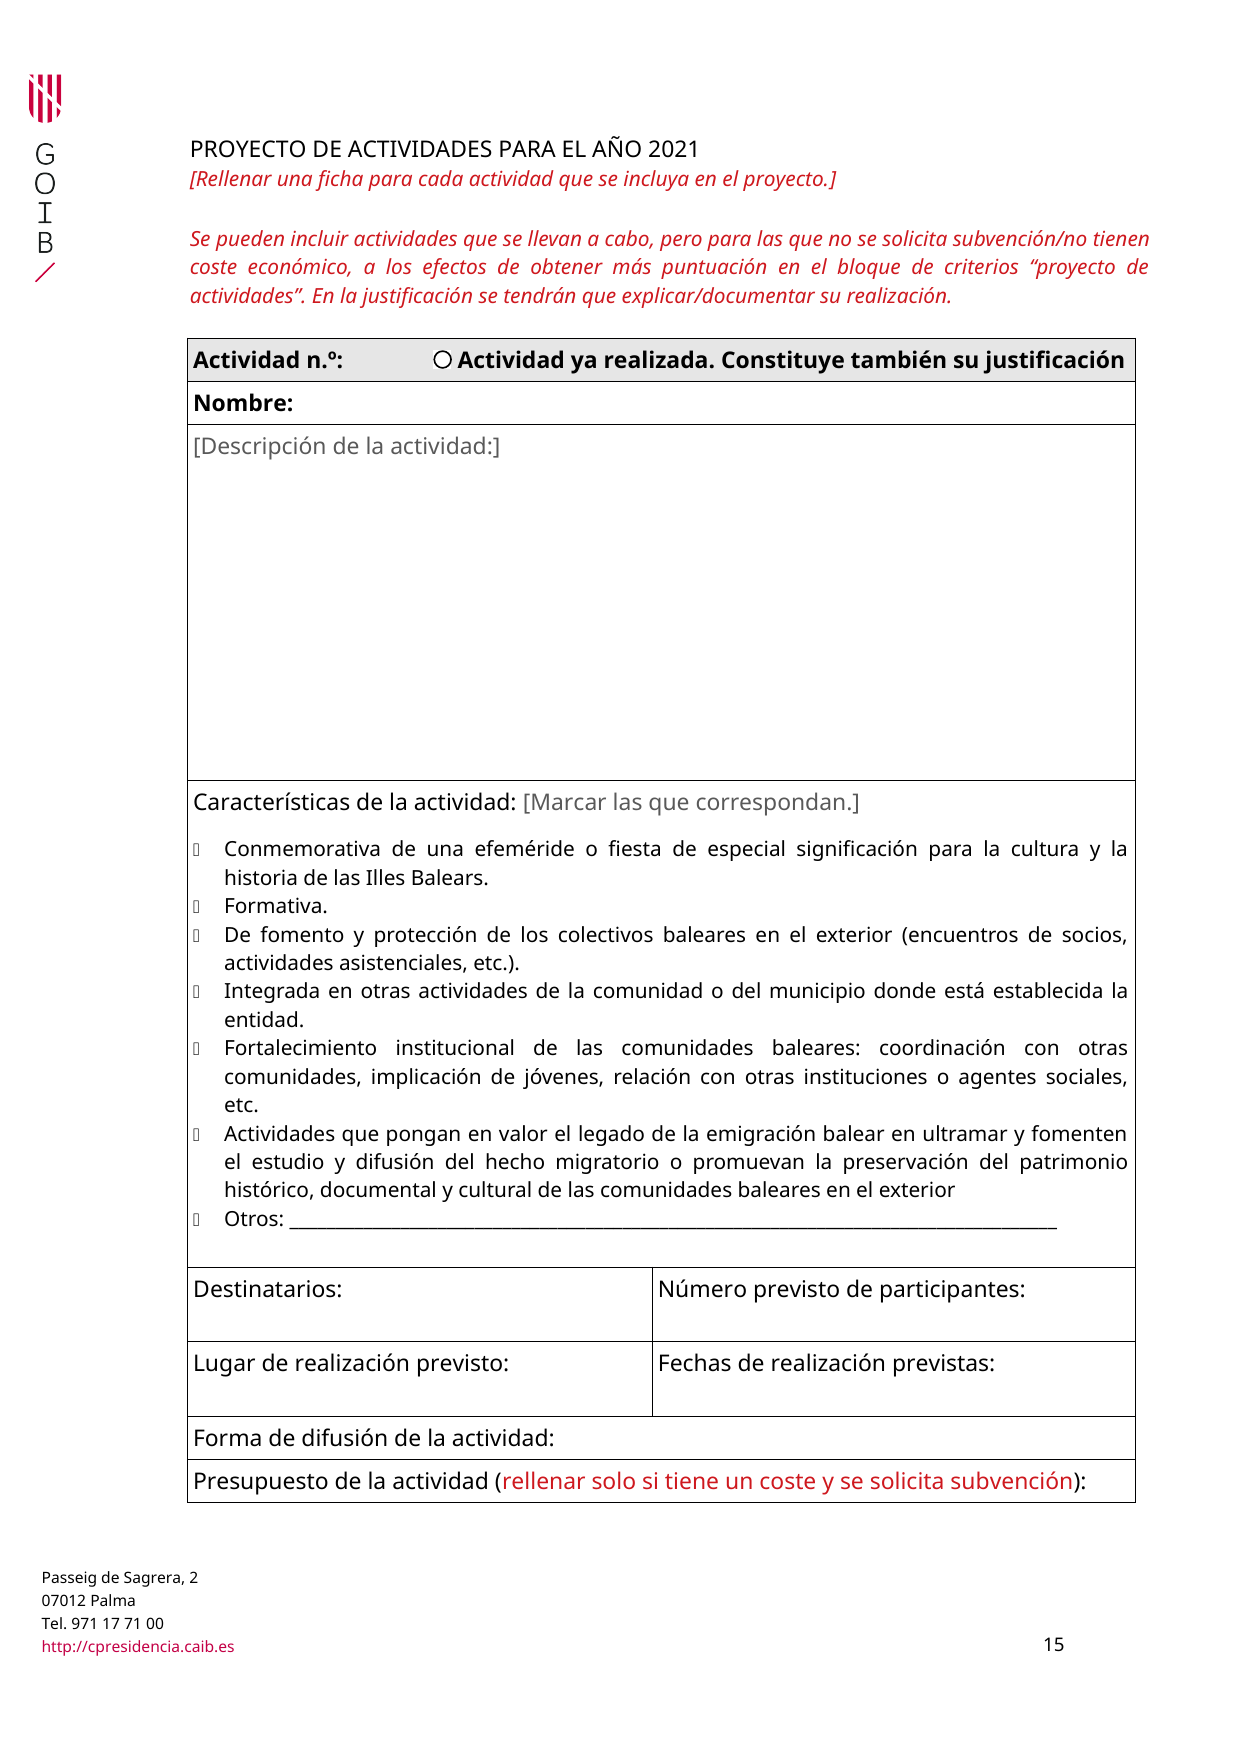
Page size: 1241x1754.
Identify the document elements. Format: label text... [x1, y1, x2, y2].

picture [0, 51, 90, 313]
table_cell Presupuesto de la actividad (rellenar solo si tiene un coste y se solicita subvención): [188, 1460, 1135, 1502]
table_cell Forma de difusión de la actividad: [188, 1417, 1135, 1459]
table_header Actividad n.º: Actividad ya realizada. Constituye también su justificación [188, 339, 1135, 381]
table_cell Fechas de realización previstas: [653, 1342, 1135, 1416]
subtitle PROYECTO DE ACTIVIDADES PARA EL AÑO 2021 [189, 133, 1151, 164]
text Se pueden incluir actividades que se llevan a cabo, pero para las que no se solicita subvención/no tienen coste económico, a los efectos de obtener más puntuación en el bloque de criterios “proyecto de actividades”. En la justificación se tendrán que explicar/documentar su realización. [189, 224, 1151, 309]
table_cell Lugar de realización previsto: [188, 1342, 652, 1416]
table_cell Nombre: [188, 382, 1135, 424]
table_cell [Descripción de la actividad:] [188, 425, 1135, 780]
table_cell Características de la actividad: [Marcar las que correspondan.] Conmemorativa de una efeméride o fiesta de especial significación para la cultura y la historia de las Illes Balears. Formativa. De fomento y protección de los colectivos baleares en el exterior (encuentros de socios, actividades asistenciales, etc.). Integrada en otras actividades de la comunidad o del municipio donde está establecida la entidad. Fortalecimiento institucional de las comunidades baleares: coordinación con otras comunidades, implicación de jóvenes, relación con otras instituciones o agentes sociales, etc. Actividades que pongan en valor el legado de la emigración balear en ultramar y fomenten el estudio y difusión del hecho migratorio o promuevan la preservación del patrimonio histórico, documental y cultural de las comunidades baleares en el exterior Otros: ___________________________________________________________________________________ [188, 781, 1135, 1267]
table_cell Número previsto de participantes: [653, 1268, 1135, 1341]
subtitle [Rellenar una ficha para cada actividad que se incluya en el proyecto.] [189, 164, 1151, 193]
table_cell Destinatarios: [188, 1268, 652, 1341]
